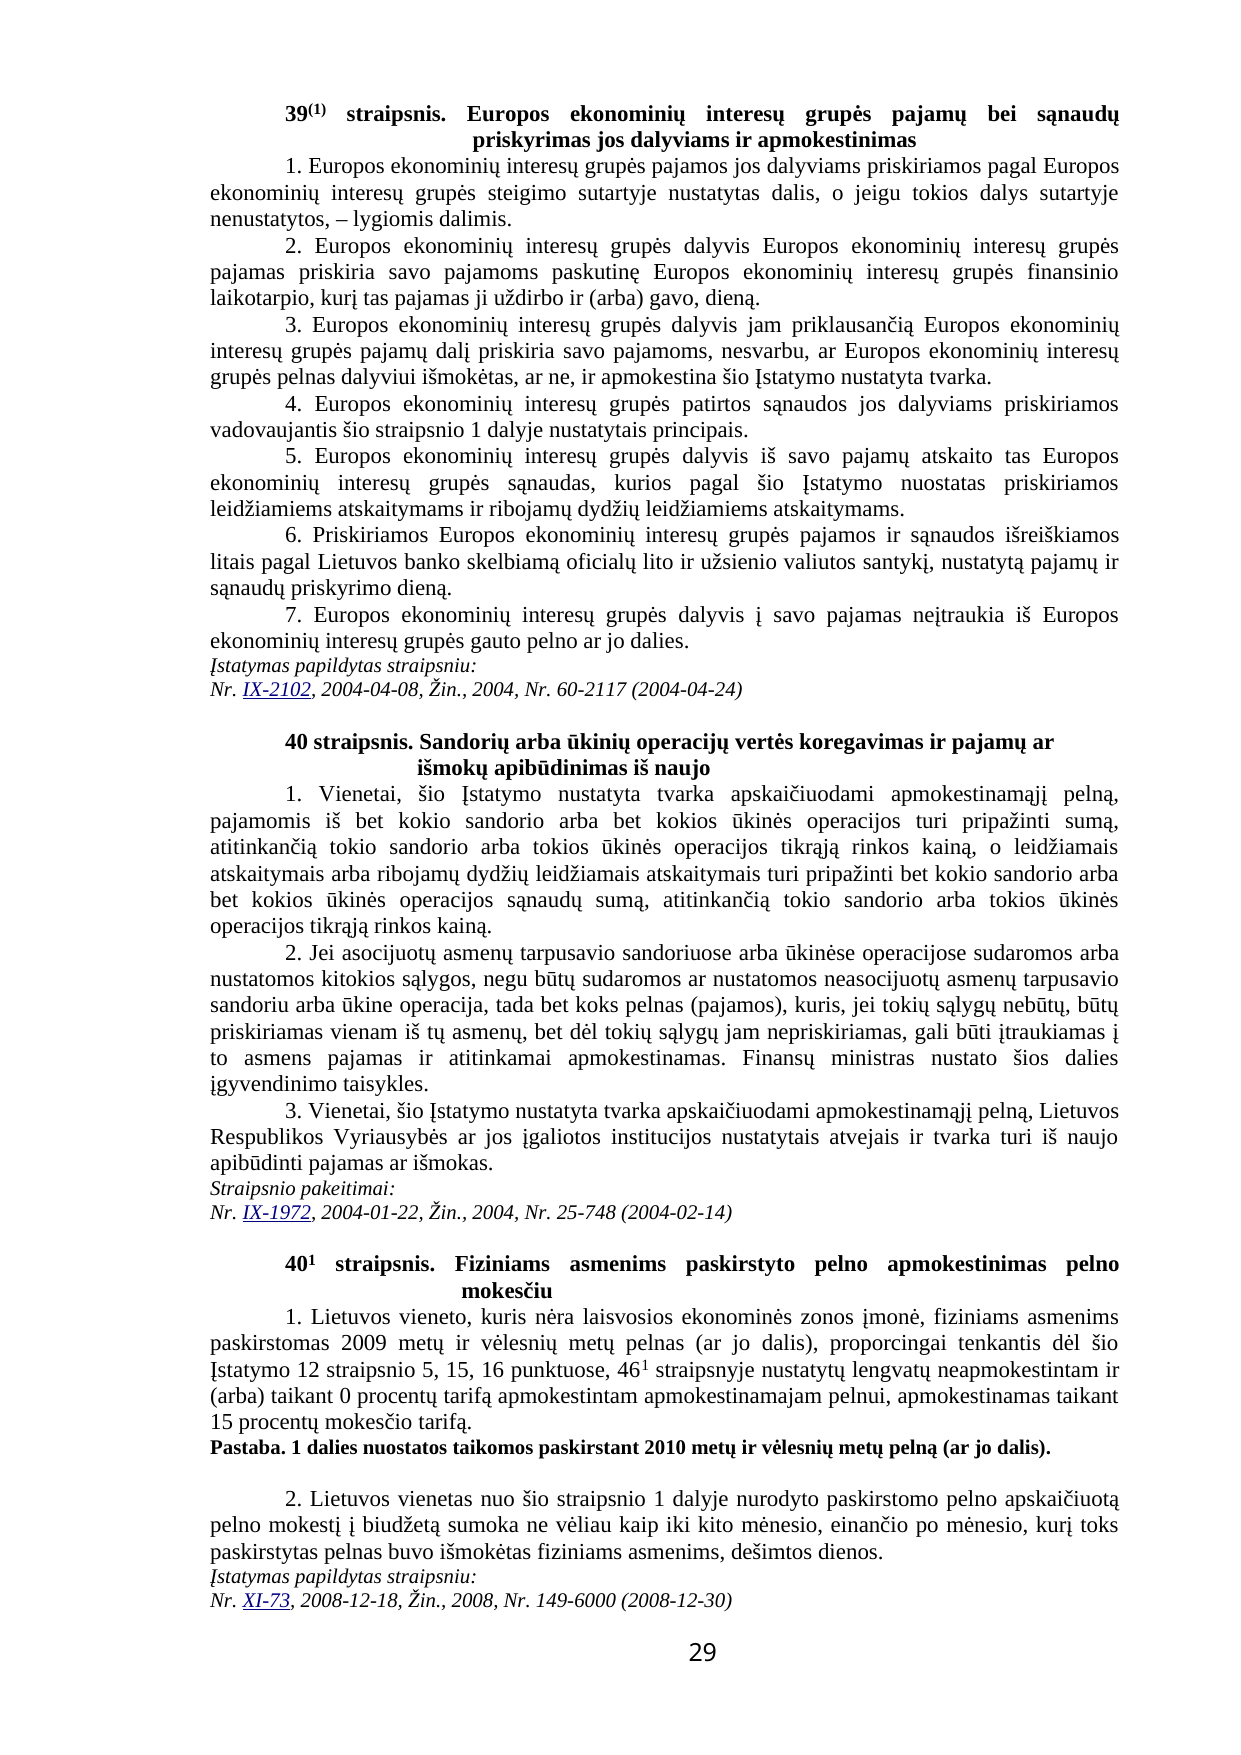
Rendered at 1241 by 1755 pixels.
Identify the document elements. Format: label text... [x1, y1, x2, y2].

text 3. Vienetai, šio Įstatymo nustatyta tvarka apskaičiuodami apmokestinamąjį pelną, Lietuvos Respublikos Vyriausybės ar jos įgaliotos institucijos nustatytais atvejais ir tvarka turi iš naujo apibūdinti pajamas ar išmokas. [210, 1097, 1120, 1176]
text Nr. IX-1972, 2004-01-22, Žin., 2004, Nr. 25-748 (2004-02-14) [210, 1200, 1120, 1224]
text Straipsnio pakeitimai: [210, 1176, 1120, 1200]
text 6. Priskiriamos Europos ekonominių interesų grupės pajamos ir sąnaudos išreiškiamos litais pagal Lietuvos banko skelbiamą oficialų lito ir užsienio valiutos santykį, nustatytą pajamų ir sąnaudų priskyrimo dieną. [210, 522, 1120, 601]
text 1. Lietuvos vieneto, kuris nėra laisvosios ekonominės zonos įmonė, fiziniams asmenims paskirstomas 2009 metų ir vėlesnių metų pelnas (ar jo dalis), proporcingai tenkantis dėl šio Įstatymo 12 straipsnio 5, 15, 16 punktuose, 461 straipsnyje nustatytų lengvatų neapmokestintam ir (arba) taikant 0 procentų tarifą apmokestintam apmokestinamajam pelnui, apmokestinamas taikant 15 procentų mokesčio tarifą. [210, 1303, 1120, 1435]
text Nr. IX-2102, 2004-04-08, Žin., 2004, Nr. 60-2117 (2004-04-24) [210, 677, 1120, 701]
text 7. Europos ekonominių interesų grupės dalyvis į savo pajamas neįtraukia iš Europos ekonominių interesų grupės gauto pelno ar jo dalies. [210, 601, 1120, 653]
text 2. Lietuvos vienetas nuo šio straipsnio 1 dalyje nurodyto paskirstomo pelno apskaičiuotą pelno mokestį į biudžetą sumoka ne vėliau kaip iki kito mėnesio, einančio po mėnesio, kurį toks paskirstytas pelnas buvo išmokėtas fiziniams asmenims, dešimtos dienos. [210, 1485, 1120, 1564]
text išmokų apibūdinimas iš naujo [210, 754, 1120, 781]
text Nr. XI-73, 2008-12-18, Žin., 2008, Nr. 149-6000 (2008-12-30) [210, 1588, 1120, 1612]
text 1. Vienetai, šio Įstatymo nustatyta tvarka apskaičiuodami apmokestinamąjį pelną, pajamomis iš bet kokio sandorio arba bet kokios ūkinės operacijos turi pripažinti sumą, atitinkančią tokio sandorio arba tokios ūkinės operacijos tikrąją rinkos kainą, o leidžiamais atskaitymais arba ribojamų dydžių leidžiamais atskaitymais turi pripažinti bet kokio sandorio arba bet kokios ūkinės operacijos sąnaudų sumą, atitinkančią tokio sandorio arba tokios ūkinės operacijos tikrąją rinkos kainą. [210, 781, 1120, 939]
text 1. Europos ekonominių interesų grupės pajamos jos dalyviams priskiriamos pagal Europos ekonominių interesų grupės steigimo sutartyje nustatytas dalis, o jeigu tokios dalys sutartyje nenustatytos, – lygiomis dalimis. [210, 153, 1120, 232]
text 2. Europos ekonominių interesų grupės dalyvis Europos ekonominių interesų grupės pajamas priskiria savo pajamoms paskutinę Europos ekonominių interesų grupės finansinio laikotarpio, kurį tas pajamas ji uždirbo ir (arba) gavo, dieną. [210, 232, 1120, 311]
text 2. Jei asocijuotų asmenų tarpusavio sandoriuose arba ūkinėse operacijose sudaromos arba nustatomos kitokios sąlygos, negu būtų sudaromos ar nustatomos neasocijuotų asmenų tarpusavio sandoriu arba ūkine operacija, tada bet koks pelnas (pajamos), kuris, jei tokių sąlygų nebūtų, būtų priskiriamas vienam iš tų asmenų, bet dėl tokių sąlygų jam nepriskiriamas, gali būti įtraukiamas į to asmens pajamas ir atitinkamai apmokestinamas. Finansų ministras nustato šios dalies įgyvendinimo taisykles. [210, 939, 1120, 1097]
text 401 straipsnis. Fiziniams asmenims paskirstyto pelno apmokestinimas pelno mokesčiu [285, 1250, 1120, 1303]
text Įstatymas papildytas straipsniu: [210, 1564, 1120, 1588]
text 5. Europos ekonominių interesų grupės dalyvis iš savo pajamų atskaito tas Europos ekonominių interesų grupės sąnaudas, kurios pagal šio Įstatymo nuostatas priskiriamos leidžiamiems atskaitymams ir ribojamų dydžių leidžiamiems atskaitymams. [210, 442, 1120, 522]
text 4. Europos ekonominių interesų grupės patirtos sąnaudos jos dalyviams priskiriamos vadovaujantis šio straipsnio 1 dalyje nustatytais principais. [210, 390, 1120, 442]
text Įstatymas papildytas straipsniu: [210, 653, 1120, 677]
text 39(1) straipsnis. Europos ekonominių interesų grupės pajamų bei sąnaudų priskyrimas jos dalyviams ir apmokestinimas [285, 100, 1120, 153]
text 3. Europos ekonominių interesų grupės dalyvis jam priklausančią Europos ekonominių interesų grupės pajamų dalį priskiria savo pajamoms, nesvarbu, ar Europos ekonominių interesų grupės pelnas dalyviui išmokėtas, ar ne, ir apmokestina šio Įstatymo nustatyta tvarka. [210, 311, 1120, 390]
text 40 straipsnis. Sandorių arba ūkinių operacijų vertės koregavimas ir pajamų ar [210, 728, 1120, 754]
text Pastaba. 1 dalies nuostatos taikomos paskirstant 2010 metų ir vėlesnių metų pelną (ar jo dalis). [210, 1435, 1120, 1459]
